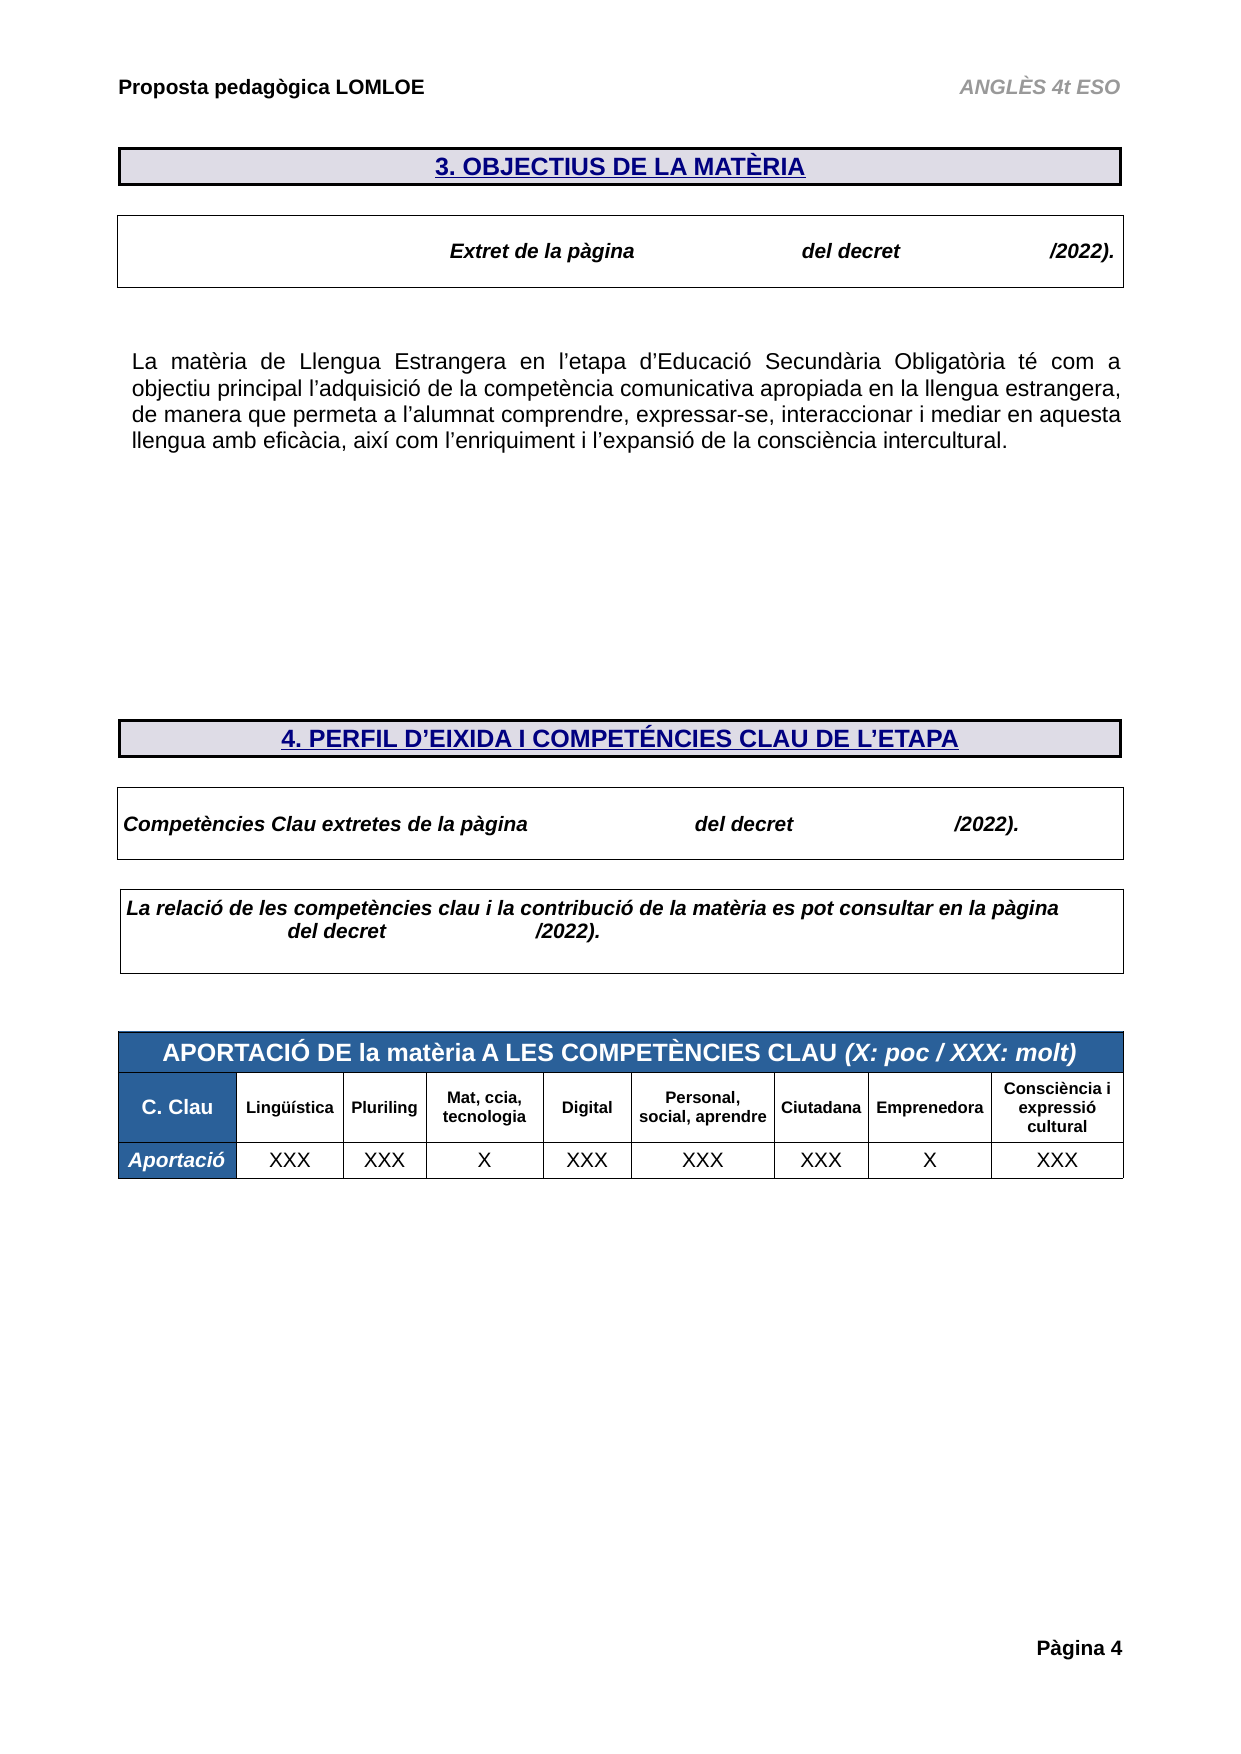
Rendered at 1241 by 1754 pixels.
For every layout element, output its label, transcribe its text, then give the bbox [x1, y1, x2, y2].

table_cell XXX [544, 1143, 631, 1178]
table_cell XXX [237, 1143, 343, 1178]
text La matèria de Llengua Estrangera en l’etapa d’Educació Secundària Obligatòria té com a objectiu principal l’adquisició de la competència comunicativa apropiada en la llengua estrangera, de manera que permeta a l’alumnat comprendre, expressar-se, interaccionar i mediar en aquesta llengua amb eficàcia, així com l’enriquiment i l’expansió de la consciència intercultural. [132, 348, 1121, 453]
table_cell Mat, ccia, tecnologia [427, 1073, 543, 1142]
table_cell XXX [775, 1143, 868, 1178]
table_header Extret de la pàgina del decret /2022). [118, 216, 1123, 287]
table_header APORTACIÓ DE la matèria A LES COMPETÈNCIES CLAU (X: poc / XXX: molt) [119, 1033, 1123, 1072]
table_cell Pluriling [344, 1073, 426, 1142]
table_cell Lingüística [237, 1073, 343, 1142]
table_cell Digital [544, 1073, 631, 1142]
table_cell X [869, 1143, 991, 1178]
table_cell Aportació [119, 1143, 236, 1178]
table_cell Ciutadana [775, 1073, 868, 1142]
table_cell XXX [992, 1143, 1123, 1178]
table_cell X [427, 1143, 543, 1178]
text 3. OBJECTIUS DE LA MATÈRIA [121, 150, 1119, 183]
table_cell C. Clau [119, 1073, 236, 1142]
table_cell XXX [632, 1143, 774, 1178]
table_cell Emprenedora [869, 1073, 991, 1142]
table_cell XXX [344, 1143, 426, 1178]
table_header La relació de les competències clau i la contribució de la matèria es pot consultar en la pàgina del decret /2022). [121, 890, 1123, 973]
table_cell Consciència i expressió cultural [992, 1073, 1123, 1142]
text 4. PERFIL D’EIXIDA I COMPETÉNCIES CLAU DE L’ETAPA [121, 722, 1119, 755]
table_header Competències Clau extretes de la pàgina del decret /2022). [118, 788, 1123, 859]
table_cell Personal, social, aprendre [632, 1073, 774, 1142]
